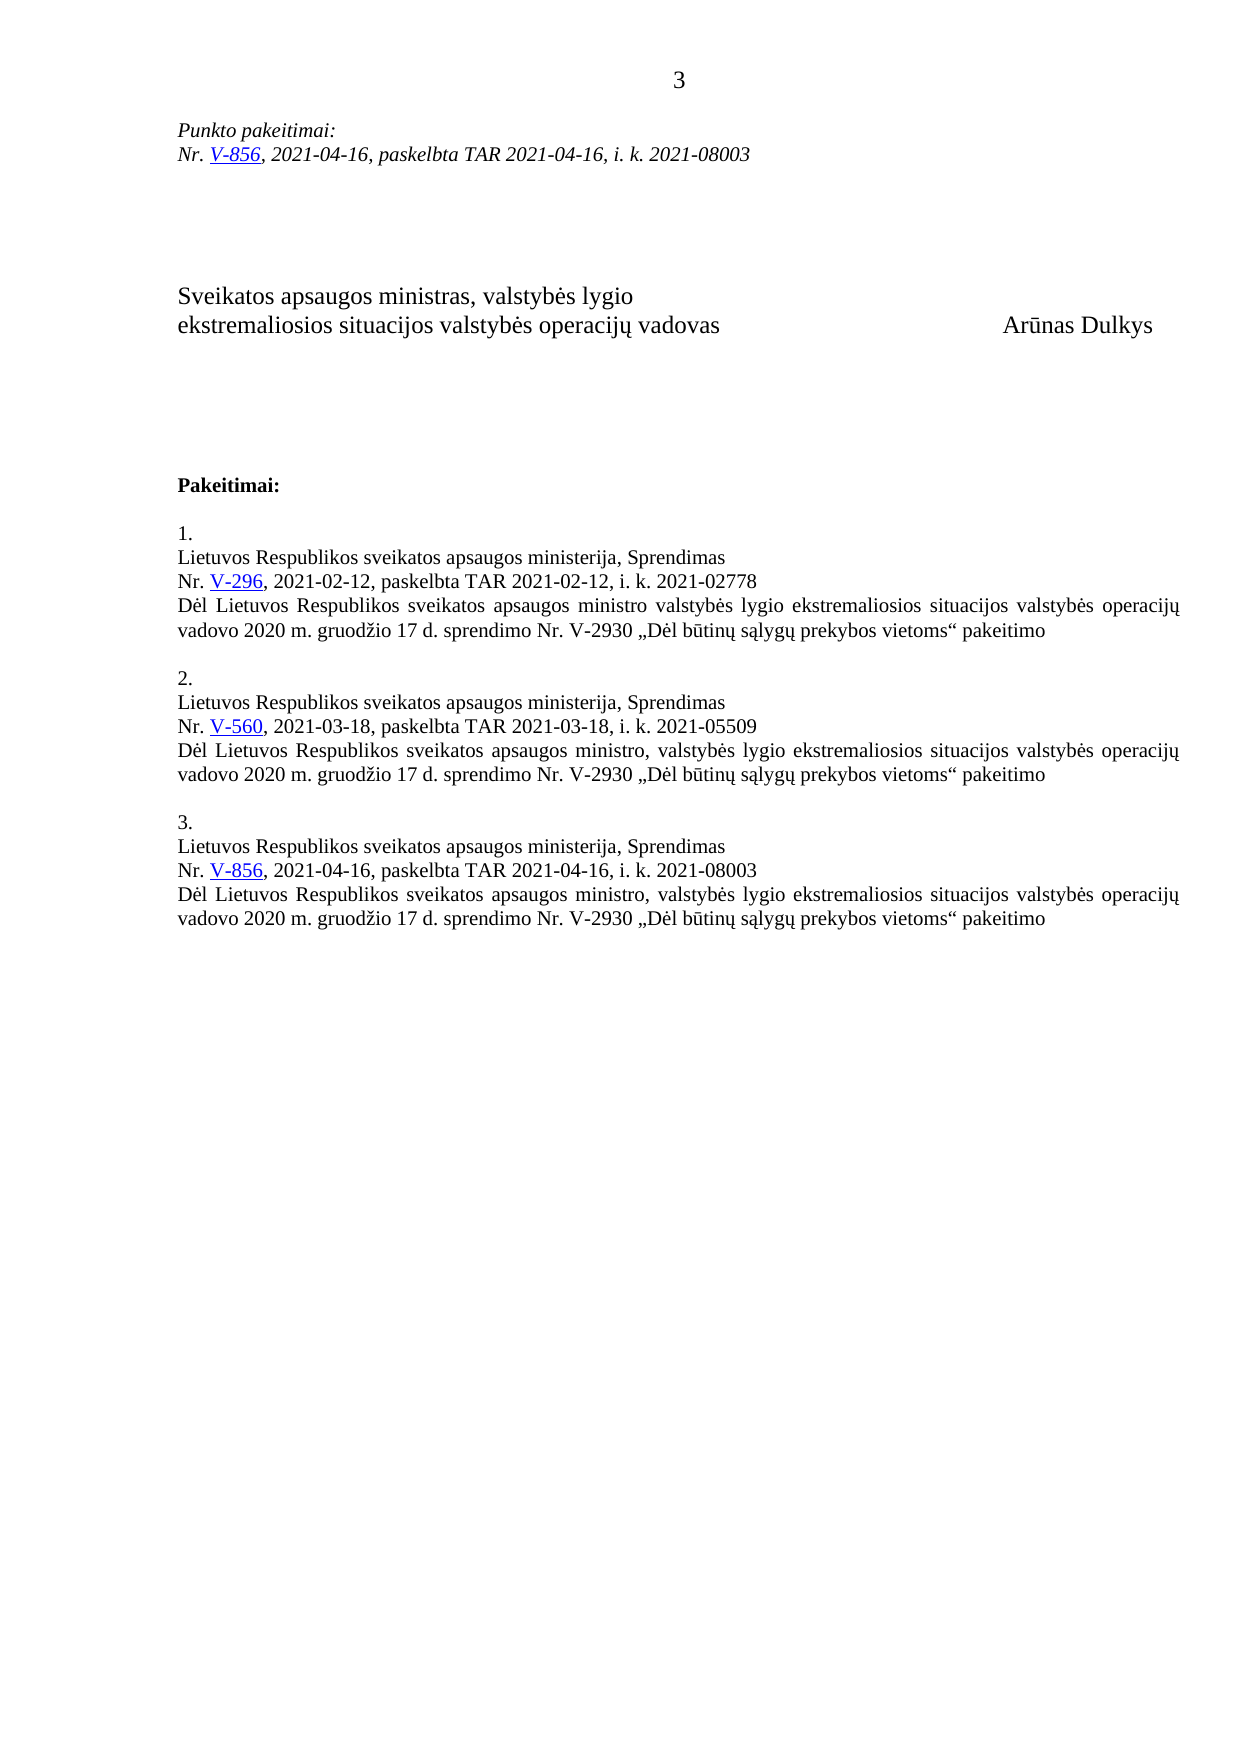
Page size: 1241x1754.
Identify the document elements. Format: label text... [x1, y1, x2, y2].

text 1. [177, 521, 1181, 545]
text Nr. V-560, 2021-03-18, paskelbta TAR 2021-03-18, i. k. 2021-05509 [177, 714, 1181, 738]
text Dėl Lietuvos Respublikos sveikatos apsaugos ministro, valstybės lygio ekstremaliosios situacijos valstybės operacijų vadovo 2020 m. gruodžio 17 d. sprendimo Nr. V-2930 „Dėl būtinų sąlygų prekybos vietoms“ pakeitimo [177, 738, 1181, 786]
text 3. [177, 810, 1181, 834]
text Dėl Lietuvos Respublikos sveikatos apsaugos ministro valstybės lygio ekstremaliosios situacijos valstybės operacijų vadovo 2020 m. gruodžio 17 d. sprendimo Nr. V-2930 „Dėl būtinų sąlygų prekybos vietoms“ pakeitimo [177, 593, 1181, 642]
text Lietuvos Respublikos sveikatos apsaugos ministerija, Sprendimas [177, 834, 1181, 858]
text Lietuvos Respublikos sveikatos apsaugos ministerija, Sprendimas [177, 690, 1181, 714]
text Nr. V-296, 2021-02-12, paskelbta TAR 2021-02-12, i. k. 2021-02778 [177, 569, 1181, 593]
text ekstremaliosios situacijos valstybės operacijų vadovas Arūnas Dulkys [177, 310, 1181, 339]
text Punkto pakeitimai: [177, 118, 1181, 142]
text Nr. V-856, 2021-04-16, paskelbta TAR 2021-04-16, i. k. 2021-08003 [177, 142, 1181, 166]
text Lietuvos Respublikos sveikatos apsaugos ministerija, Sprendimas [177, 545, 1181, 569]
text Nr. V-856, 2021-04-16, paskelbta TAR 2021-04-16, i. k. 2021-08003 [177, 858, 1181, 882]
text 2. [177, 666, 1181, 690]
text Sveikatos apsaugos ministras, valstybės lygio [177, 281, 1181, 310]
text Dėl Lietuvos Respublikos sveikatos apsaugos ministro, valstybės lygio ekstremaliosios situacijos valstybės operacijų vadovo 2020 m. gruodžio 17 d. sprendimo Nr. V-2930 „Dėl būtinų sąlygų prekybos vietoms“ pakeitimo [177, 882, 1181, 930]
text Pakeitimai: [177, 473, 1181, 497]
